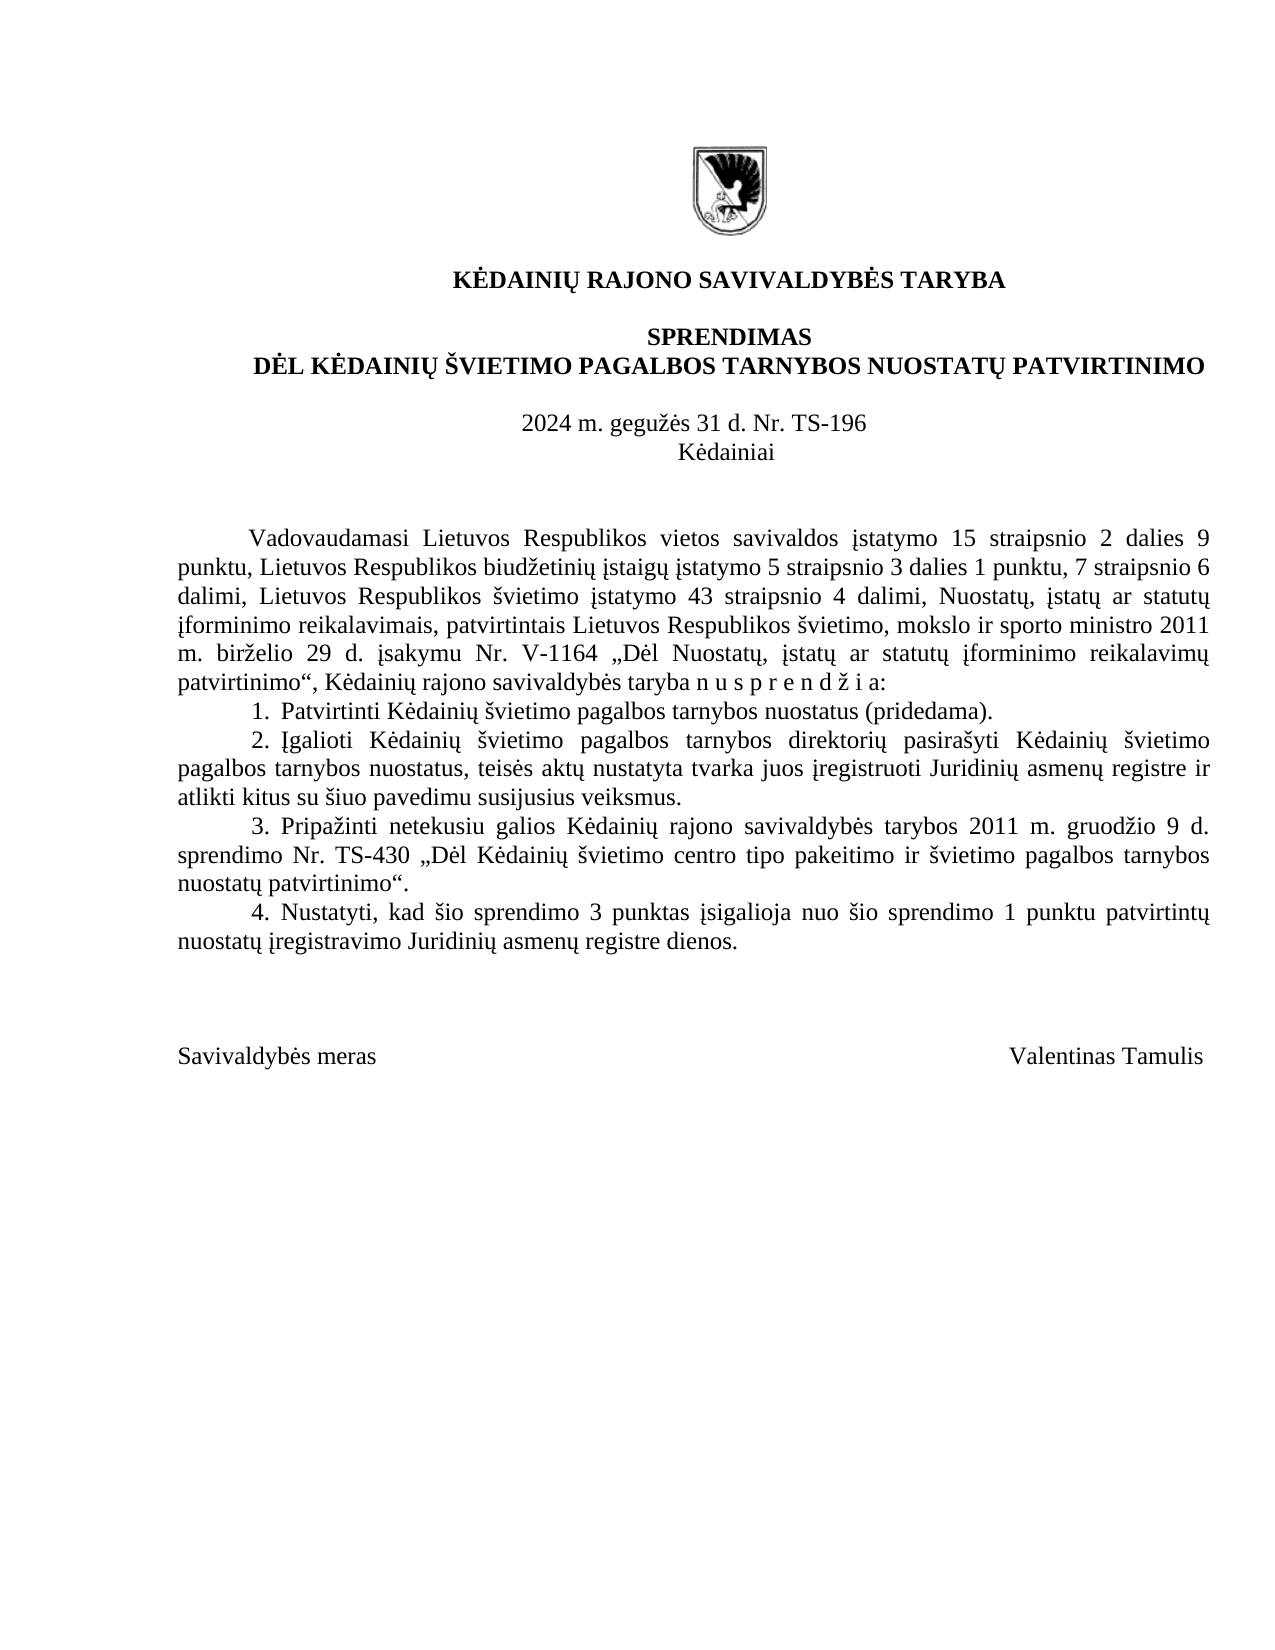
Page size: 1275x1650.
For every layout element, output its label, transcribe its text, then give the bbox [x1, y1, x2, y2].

text Kėdainiai [177, 437, 1211, 466]
text Savivaldybės meras Valentinas Tamulis [177, 1041, 1211, 1070]
text 2. Įgalioti Kėdainių švietimo pagalbos tarnybos direktorių pasirašyti Kėdainių švietimo pagalbos tarnybos nuostatus, teisės aktų nustatyta tvarka juos įregistruoti Juridinių asmenų registre ir atlikti kitus su šiuo pavedimu susijusius veiksmus. [177, 725, 1211, 811]
text SPRENDIMAS [177, 322, 1211, 351]
text Vadovaudamasi Lietuvos Respublikos vietos savivaldos įstatymo 15 straipsnio 2 dalies 9 punktu, Lietuvos Respublikos biudžetinių įstaigų įstatymo 5 straipsnio 3 dalies 1 punktu, 7 straipsnio 6 dalimi, Lietuvos Respublikos švietimo įstatymo 43 straipsnio 4 dalimi, Nuostatų, įstatų ar statutų įforminimo reikalavimais, patvirtintais Lietuvos Respublikos švietimo, mokslo ir sporto ministro 2011 m. birželio 29 d. įsakymu Nr. V-1164 „Dėl Nuostatų, įstatų ar statutų įforminimo reikalavimų patvirtinimo“, Kėdainių rajono savivaldybės taryba n u s p r e n d ž i a: [177, 523, 1211, 696]
text DĖL KĖDAINIŲ ŠVIETIMO PAGALBOS TARNYBOS NUOSTATŲ PATVIRTINIMO [177, 351, 1211, 380]
text 4. Nustatyti, kad šio sprendimo 3 punktas įsigalioja nuo šio sprendimo 1 punktu patvirtintų nuostatų įregistravimo Juridinių asmenų registre dienos. [177, 897, 1211, 955]
text 2024 m. gegužės 31 d. Nr. TS-196 [177, 408, 1211, 437]
text 3. Pripažinti netekusiu galios Kėdainių rajono savivaldybės tarybos 2011 m. gruodžio 9 d. sprendimo Nr. TS-430 „Dėl Kėdainių švietimo centro tipo pakeitimo ir švietimo pagalbos tarnybos nuostatų patvirtinimo“. [177, 811, 1211, 897]
text KĖDAINIŲ RAJONO SAVIVALDYBĖS TARYBA [177, 265, 1211, 293]
text 1. Patvirtinti Kėdainių švietimo pagalbos tarnybos nuostatus (pridedama). [177, 696, 1211, 725]
